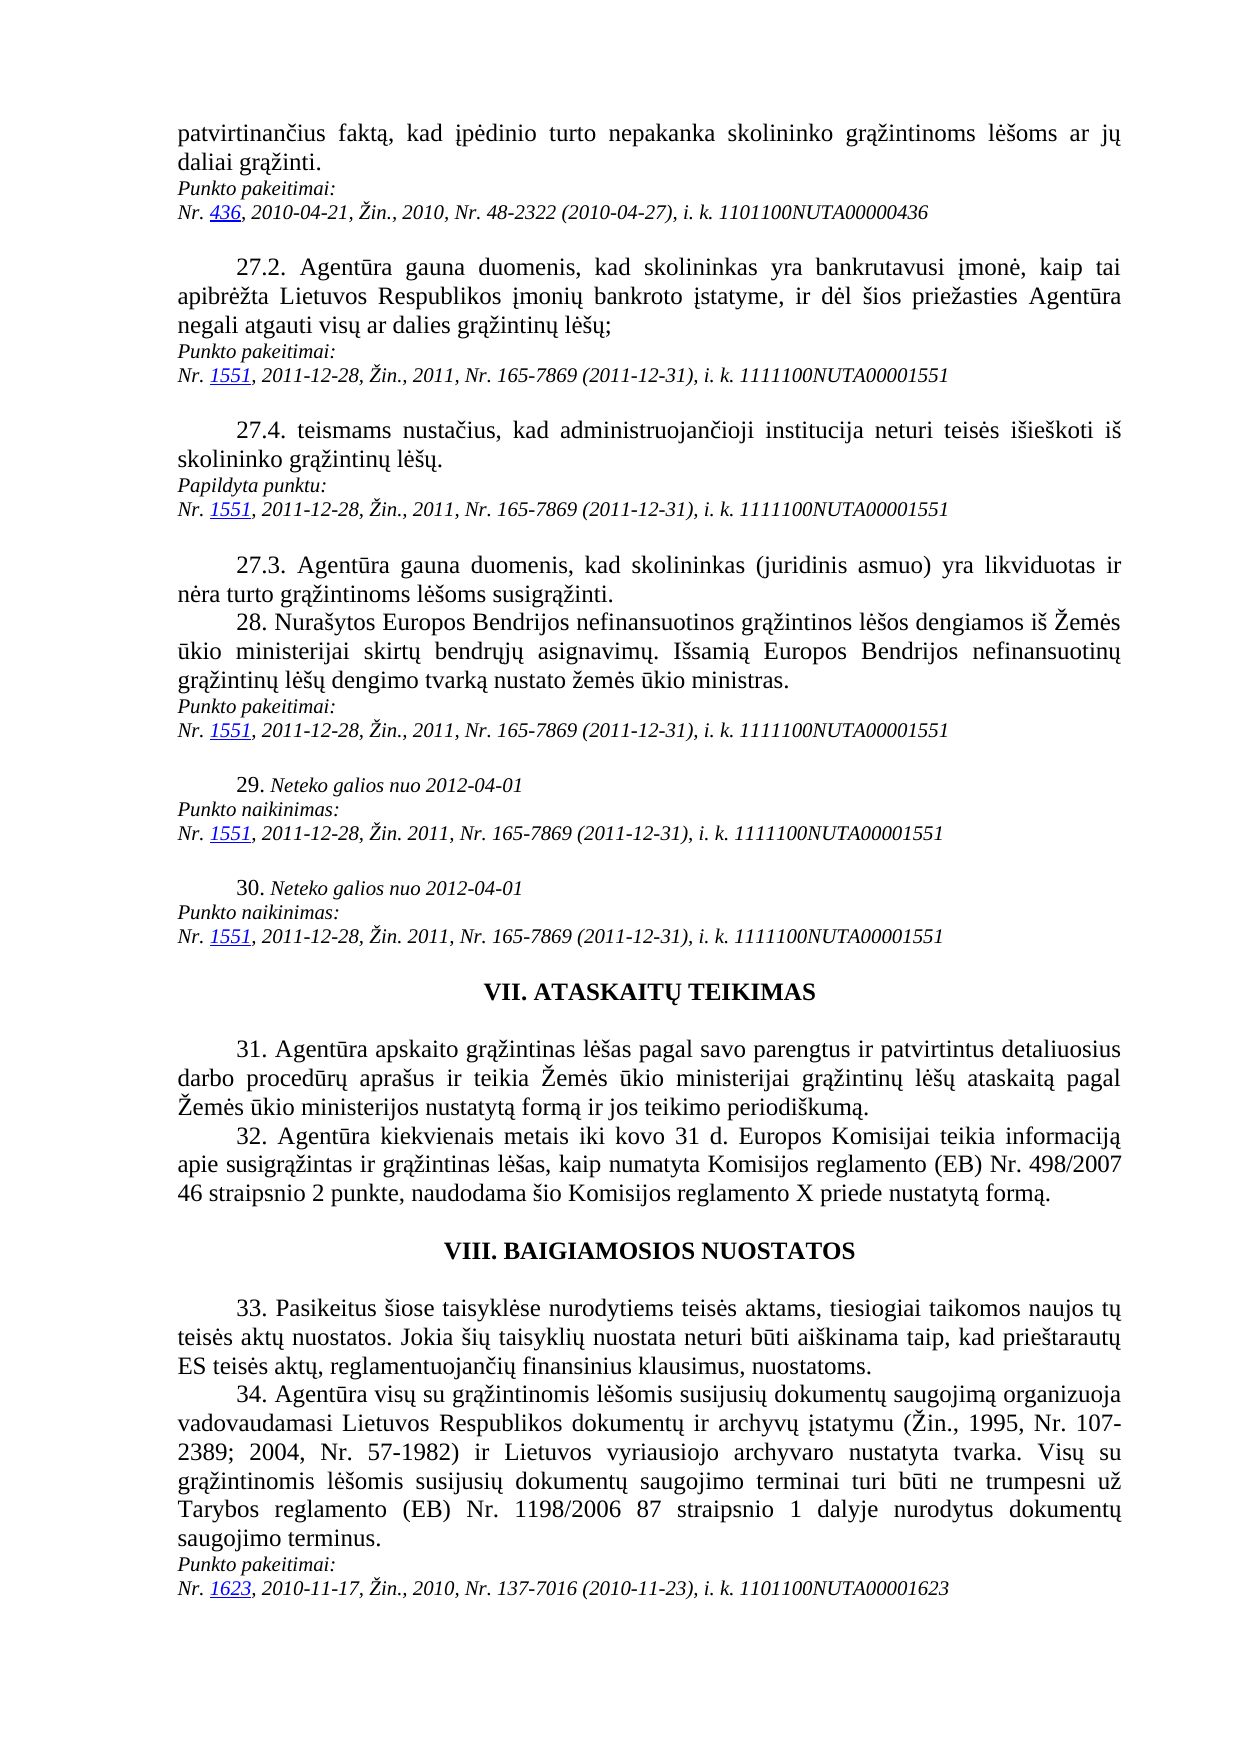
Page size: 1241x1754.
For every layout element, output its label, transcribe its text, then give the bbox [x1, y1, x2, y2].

text 30. Neteko galios nuo 2012-04-01 [177, 874, 1122, 900]
text VII. Ataskaitų teikimas [177, 977, 1122, 1006]
text Nr. 1551, 2011-12-28, Žin., 2011, Nr. 165-7869 (2011-12-31), i. k. 1111100NUTA00001551 [177, 497, 1122, 521]
text Nr. 1551, 2011-12-28, Žin., 2011, Nr. 165-7869 (2011-12-31), i. k. 1111100NUTA00001551 [177, 363, 1122, 387]
text Punkto naikinimas: [177, 797, 1122, 821]
text Nr. 1551, 2011-12-28, Žin. 2011, Nr. 165-7869 (2011-12-31), i. k. 1111100NUTA00001551 [177, 924, 1122, 948]
text 27.3. Agentūra gauna duomenis, kad skolininkas (juridinis asmuo) yra likviduotas ir nėra turto grąžintinoms lėšoms susigrąžinti. [177, 550, 1122, 607]
text 29. Neteko galios nuo 2012-04-01 [177, 771, 1122, 797]
text 31. Agentūra apskaito grąžintinas lėšas pagal savo parengtus ir patvirtintus detaliuosius darbo procedūrų aprašus ir teikia Žemės ūkio ministerijai grąžintinų lėšų ataskaitą pagal Žemės ūkio ministerijos nustatytą formą ir jos teikimo periodiškumą. [177, 1034, 1122, 1121]
text Punkto pakeitimai: [177, 694, 1122, 718]
text 34. Agentūra visų su grąžintinomis lėšomis susijusių dokumentų saugojimą organizuoja vadovaudamasi Lietuvos Respublikos dokumentų ir archyvų įstatymu (Žin., 1995, Nr. 107-2389; 2004, Nr. 57-1982) ir Lietuvos vyriausiojo archyvaro nustatyta tvarka. Visų su grąžintinomis lėšomis susijusių dokumentų saugojimo terminai turi būti ne trumpesni už Tarybos reglamento (EB) Nr. 1198/2006 87 straipsnio 1 dalyje nurodytus dokumentų saugojimo terminus. [177, 1379, 1122, 1552]
text VIII. Baigiamosios nuostatos [177, 1236, 1122, 1264]
text patvirtinančius faktą, kad įpėdinio turto nepakanka skolininko grąžintinoms lėšoms ar jų daliai grąžinti. [177, 118, 1122, 176]
text Punkto pakeitimai: [177, 339, 1122, 363]
text Nr. 1551, 2011-12-28, Žin. 2011, Nr. 165-7869 (2011-12-31), i. k. 1111100NUTA00001551 [177, 821, 1122, 845]
text Punkto pakeitimai: [177, 1552, 1122, 1576]
text 32. Agentūra kiekvienais metais iki kovo 31 d. Europos Komisijai teikia informaciją apie susigrąžintas ir grąžintinas lėšas, kaip numatyta Komisijos reglamento (EB) Nr. 498/2007 46 straipsnio 2 punkte, naudodama šio Komisijos reglamento X priede nustatytą formą. [177, 1121, 1122, 1207]
text 33. Pasikeitus šiose taisyklėse nurodytiems teisės aktams, tiesiogiai taikomos naujos tų teisės aktų nuostatos. Jokia šių taisyklių nuostata neturi būti aiškinama taip, kad prieštarautų ES teisės aktų, reglamentuojančių finansinius klausimus, nuostatoms. [177, 1293, 1122, 1379]
text Nr. 436, 2010-04-21, Žin., 2010, Nr. 48-2322 (2010-04-27), i. k. 1101100NUTA00000436 [177, 200, 1122, 224]
text Nr. 1623, 2010-11-17, Žin., 2010, Nr. 137-7016 (2010-11-23), i. k. 1101100NUTA00001623 [177, 1576, 1122, 1600]
text Nr. 1551, 2011-12-28, Žin., 2011, Nr. 165-7869 (2011-12-31), i. k. 1111100NUTA00001551 [177, 718, 1122, 742]
text 27.4. teismams nustačius, kad administruojančioji institucija neturi teisės išieškoti iš skolininko grąžintinų lėšų. [177, 416, 1122, 473]
text 28. Nurašytos Europos Bendrijos nefinansuotinos grąžintinos lėšos dengiamos iš Žemės ūkio ministerijai skirtų bendrųjų asignavimų. Išsamią Europos Bendrijos nefinansuotinų grąžintinų lėšų dengimo tvarką nustato žemės ūkio ministras. [177, 607, 1122, 694]
text 27.2. Agentūra gauna duomenis, kad skolininkas yra bankrutavusi įmonė, kaip tai apibrėžta Lietuvos Respublikos įmonių bankroto įstatyme, ir dėl šios priežasties Agentūra negali atgauti visų ar dalies grąžintinų lėšų; [177, 252, 1122, 339]
text Punkto pakeitimai: [177, 176, 1122, 200]
text Punkto naikinimas: [177, 900, 1122, 924]
text Papildyta punktu: [177, 473, 1122, 497]
